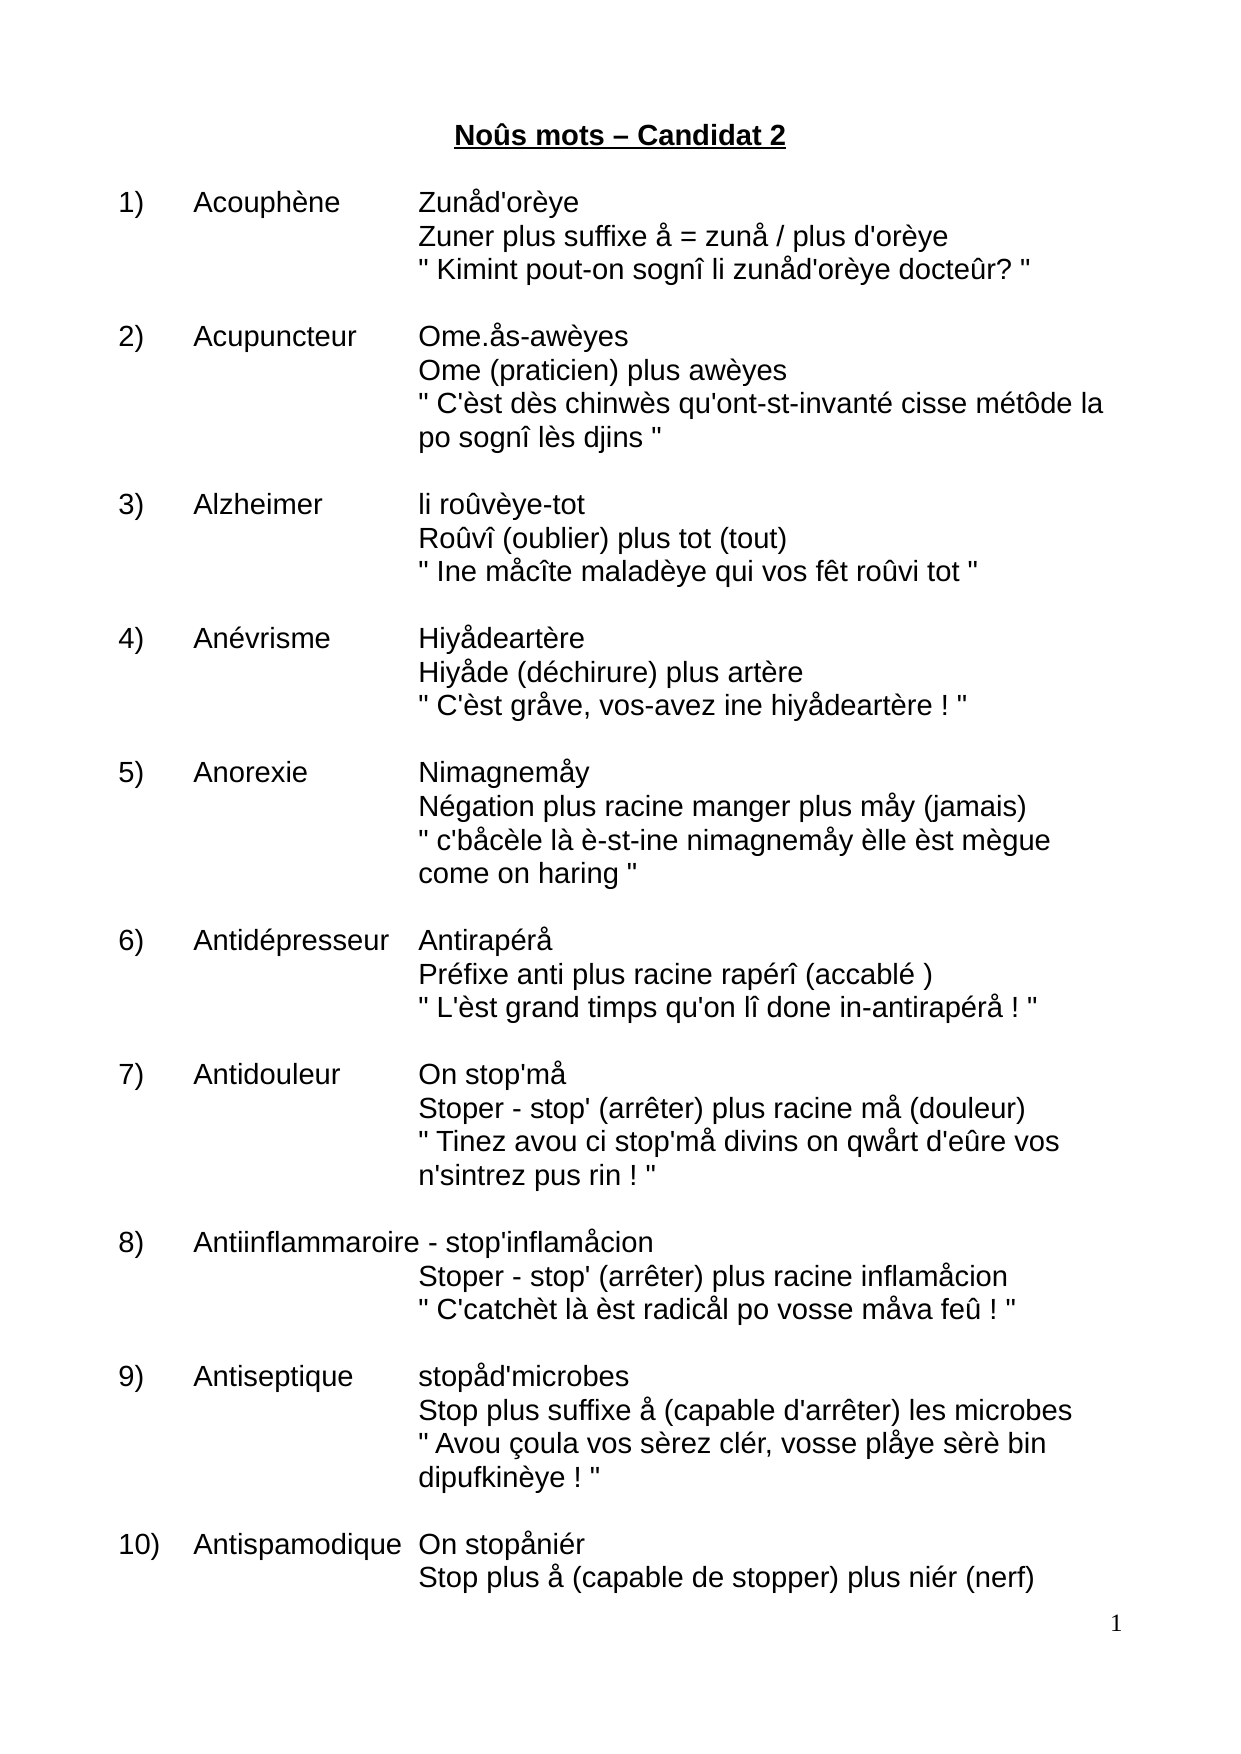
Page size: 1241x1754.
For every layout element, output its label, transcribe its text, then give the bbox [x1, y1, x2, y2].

text " L'èst grand timps qu'on lî done in-antirapérå ! " [118, 990, 1122, 1024]
text 8) Antiinflammaroire - stop'inflamåcion [118, 1225, 1122, 1258]
text " Tinez avou ci stop'må divins on qwårt d'eûre vos [118, 1124, 1122, 1158]
text " c'båcèle là è-st-ine nimagnemåy èlle èst mègue come on haring " [118, 822, 1122, 889]
text " Ine måcîte maladèye qui vos fêt roûvi tot " [118, 554, 1122, 588]
text Préfixe anti plus racine rapérî (accablé ) [118, 957, 1122, 990]
text 1) Acouphène Zunåd'orèye [118, 185, 1122, 219]
text 4) Anévrisme Hiyådeartère [118, 621, 1122, 655]
text n'sintrez pus rin ! " [118, 1158, 1122, 1191]
text Stoper - stop' (arrêter) plus racine inflamåcion [118, 1258, 1122, 1292]
text Stop plus suffixe å (capable d'arrêter) les microbes [118, 1393, 1122, 1426]
text 7) Antidouleur On stop'må [118, 1057, 1122, 1091]
text " C'catchèt là èst radicål po vosse måva feû ! " [118, 1292, 1122, 1326]
text Roûvî (oublier) plus tot (tout) [118, 521, 1122, 554]
text Négation plus racine manger plus måy (jamais) [118, 789, 1122, 822]
text 2) Acupuncteur Ome.ås-awèyes [118, 319, 1122, 353]
text " C'èst dès chinwès qu'ont-st-invanté cisse métôde la po sognî lès djins " [118, 386, 1122, 453]
text Zuner plus suffixe å = zunå / plus d'orèye [118, 219, 1122, 252]
text 9) Antiseptique stopåd'microbes [118, 1359, 1122, 1393]
text dipufkinèye ! " [118, 1460, 1122, 1493]
text " Kimint pout-on sognî li zunåd'orèye docteûr? " [118, 252, 1122, 286]
text Stop plus å (capable de stopper) plus niér (nerf) [118, 1560, 1122, 1594]
text " Avou çoula vos sèrez clér, vosse plåye sèrè bin [118, 1426, 1122, 1460]
text 5) Anorexie Nimagnemåy [118, 755, 1122, 789]
text 6) Antidépresseur Antirapérå [118, 923, 1122, 957]
text " C'èst gråve, vos-avez ine hiyådeartère ! " [118, 688, 1122, 722]
text Stoper - stop' (arrêter) plus racine må (douleur) [118, 1091, 1122, 1124]
text Noûs mots – Candidat 2 [118, 118, 1122, 152]
text Ome (praticien) plus awèyes [118, 353, 1122, 386]
text Hiyåde (déchirure) plus artère [118, 655, 1122, 688]
text 3) Alzheimer li roûvèye-tot [118, 487, 1122, 521]
text 10) Antispamodique On stopåniér [118, 1527, 1122, 1560]
